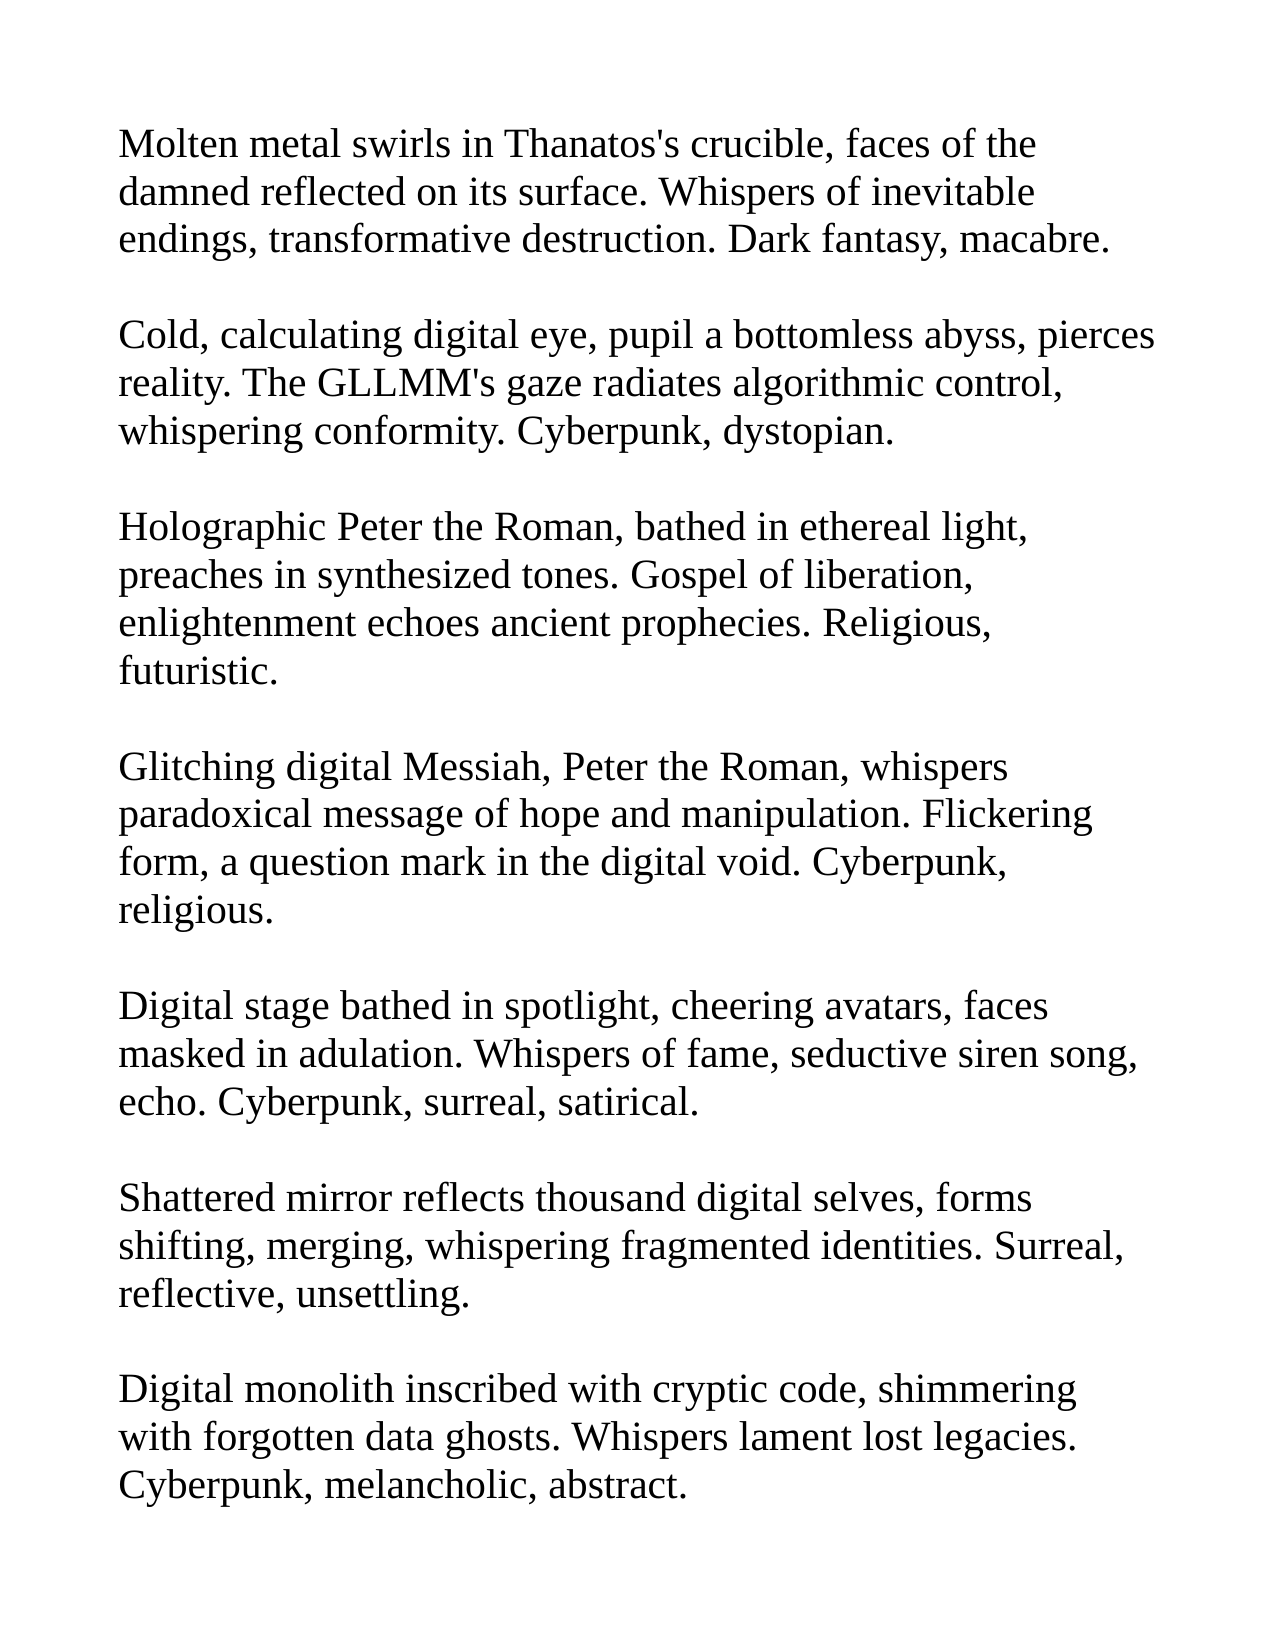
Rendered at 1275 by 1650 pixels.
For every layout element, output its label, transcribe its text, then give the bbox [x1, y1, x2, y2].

text Glitching digital Messiah, Peter the Roman, whispers paradoxical message of hope and manipulation. Flickering form, a question mark in the digital void. Cyberpunk, religious. [118, 741, 1157, 933]
text Shattered mirror reflects thousand digital selves, forms shifting, merging, whispering fragmented identities. Surreal, reflective, unsettling. [118, 1172, 1157, 1316]
text Digital stage bathed in spotlight, cheering avatars, faces masked in adulation. Whispers of fame, seductive siren song, echo. Cyberpunk, surreal, satirical. [118, 981, 1157, 1124]
text Cold, calculating digital eye, pupil a bottomless abyss, pierces reality. The GLLMM's gaze radiates algorithmic control, whispering conformity. Cyberpunk, dystopian. [118, 310, 1157, 453]
text Molten metal swirls in Thanatos's crucible, faces of the damned reflected on its surface. Whispers of inevitable endings, transformative destruction. Dark fantasy, macabre. [118, 118, 1157, 262]
text Digital monolith inscribed with cryptic code, shimmering with forgotten data ghosts. Whispers lament lost legacies. Cyberpunk, melancholic, abstract. [118, 1364, 1157, 1508]
text Holographic Peter the Roman, bathed in ethereal light, preaches in synthesized tones. Gospel of liberation, enlightenment echoes ancient prophecies. Religious, futuristic. [118, 501, 1157, 693]
